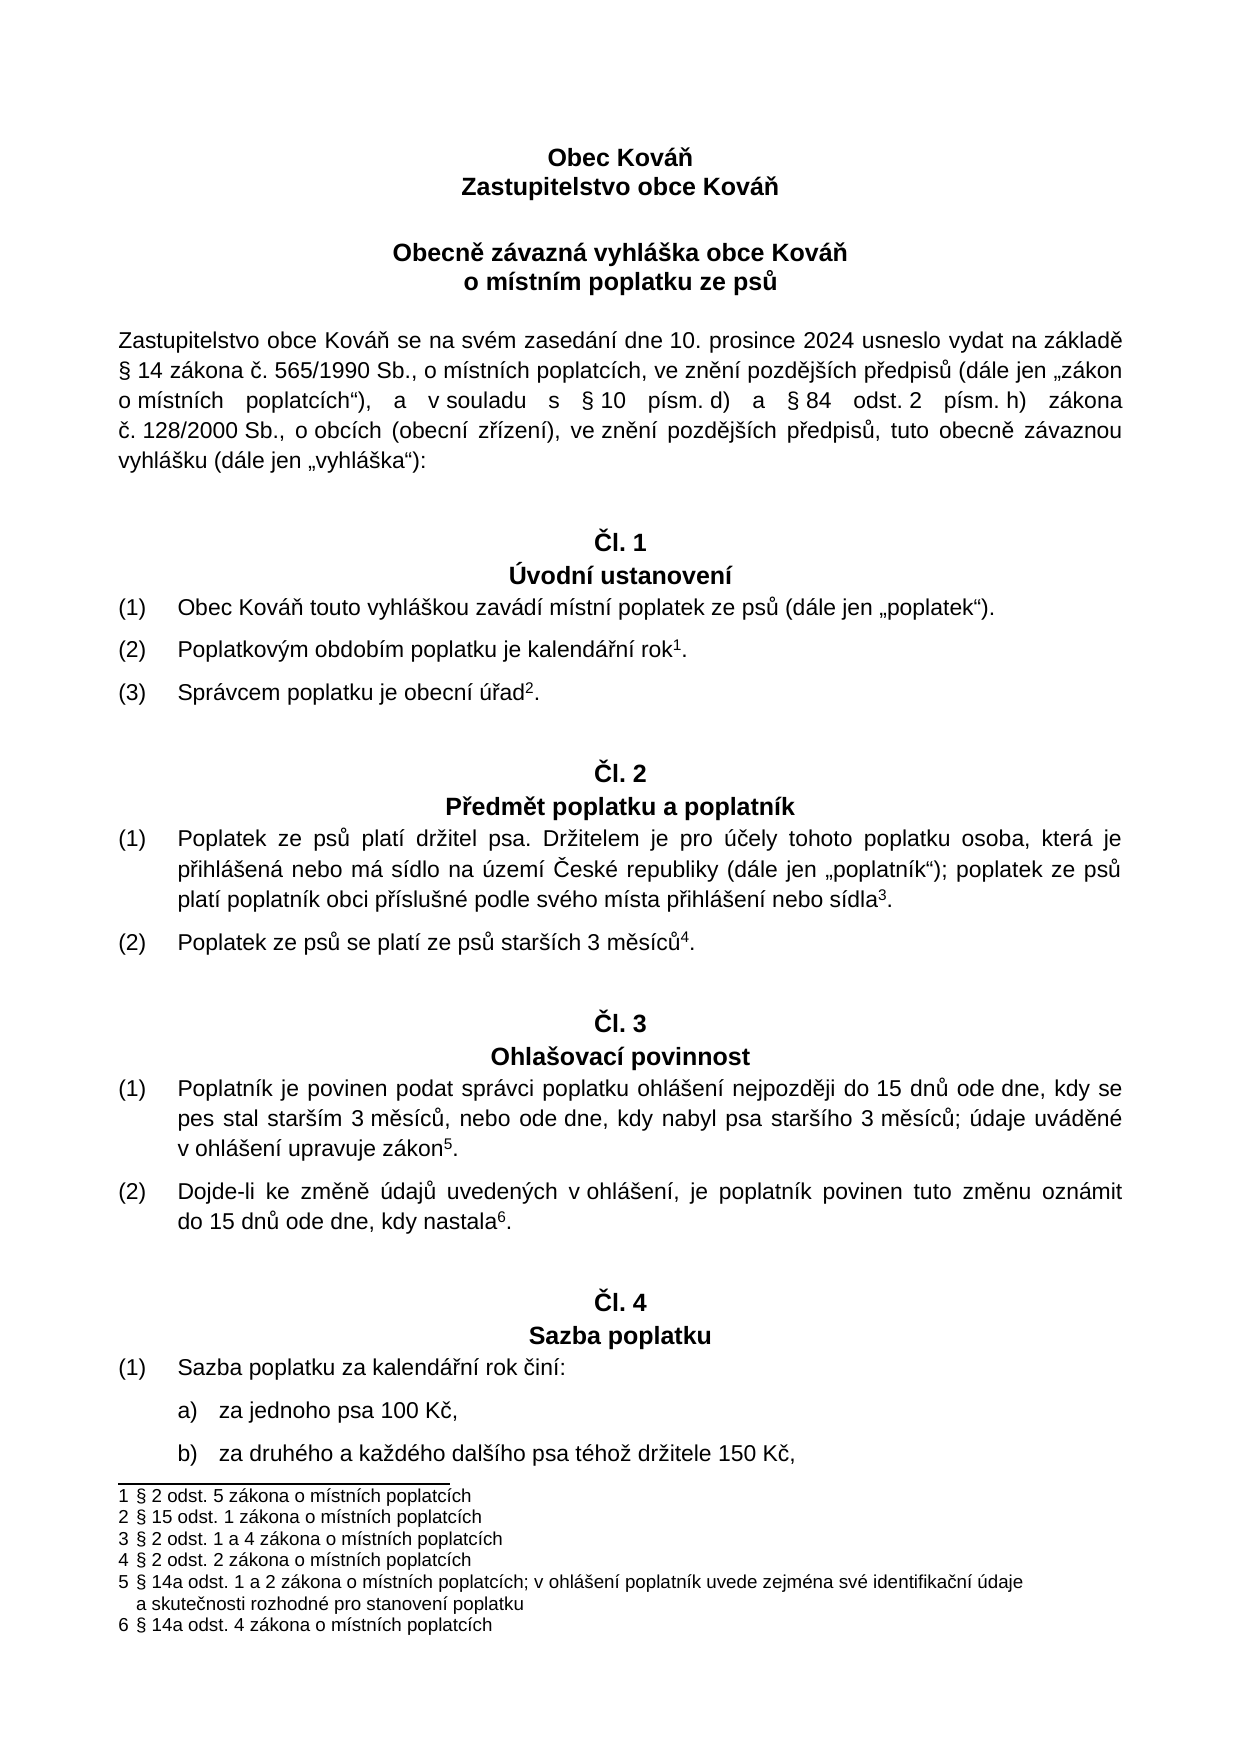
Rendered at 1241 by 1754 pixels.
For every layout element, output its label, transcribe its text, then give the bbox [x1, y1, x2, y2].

text Obec Kováň Zastupitelstvo obce Kováň [118, 143, 1122, 201]
list Obec Kováň touto vyhláškou zavádí místní poplatek ze psů (dále jen „poplatek“). [118, 594, 1122, 620]
text Zastupitelstvo obce Kováň se na svém zasedání dne 10. prosince 2024 usneslo vydat na základě § 14 zákona č. 565/1990 Sb., o místních poplatcích, ve znění pozdějších předpisů (dále jen „zákon o místních poplatcích“), a v souladu s § 10 písm. d) a § 84 odst. 2 písm. h) zákona č. 128/2000 Sb., o obcích (obecní zřízení), ve znění pozdějších předpisů, tuto obecně závaznou vyhlášku (dále jen „vyhláška“): [118, 327, 1122, 474]
list za jednoho psa 100 Kč, [177, 1397, 1122, 1423]
subtitle Čl. 3 Ohlašovací povinnost [118, 1009, 1122, 1071]
list § 14a odst. 4 zákona o místních poplatcích [118, 1614, 1122, 1635]
list Sazba poplatku za kalendářní rok činí: [118, 1354, 1122, 1381]
list Poplatek ze psů se platí ze psů starších 3 měsíců. [118, 928, 1122, 955]
subtitle Čl. 4 Sazba poplatku [118, 1288, 1122, 1350]
list § 15 odst. 1 zákona o místních poplatcích [118, 1506, 1122, 1528]
list § 2 odst. 5 zákona o místních poplatcích [118, 1484, 1122, 1506]
list Poplatník je povinen podat správci poplatku ohlášení nejpozději do 15 dnů ode dne, kdy se pes stal starším 3 měsíců, nebo ode dne, kdy nabyl psa staršího 3 měsíců; údaje uváděné v ohlášení upravuje zákon. [118, 1075, 1122, 1162]
list § 2 odst. 2 zákona o místních poplatcích [118, 1549, 1122, 1571]
list § 14a odst. 1 a 2 zákona o místních poplatcích; v ohlášení poplatník uvede zejména své identifikační údaje a skutečnosti rozhodné pro stanovení poplatku [118, 1571, 1122, 1614]
subtitle Čl. 1 Úvodní ustanovení [118, 528, 1122, 589]
list § 2 odst. 1 a 4 zákona o místních poplatcích [118, 1528, 1122, 1549]
list Poplatkovým obdobím poplatku je kalendářní rok. [118, 636, 1122, 663]
list Dojde-li ke změně údajů uvedených v ohlášení, je poplatník povinen tuto změnu oznámit do 15 dnů ode dne, kdy nastala. [118, 1178, 1122, 1234]
subtitle Čl. 2 Předmět poplatku a poplatník [118, 759, 1122, 821]
subtitle Obecně závazná vyhláška obce Kováň o místním poplatku ze psů [118, 238, 1122, 295]
list Správcem poplatku je obecní úřad. [118, 679, 1122, 706]
list Poplatek ze psů platí držitel psa. Držitelem je pro účely tohoto poplatku osoba, která je přihlášená nebo má sídlo na území České republiky (dále jen „poplatník“); poplatek ze psů platí poplatník obci příslušné podle svého místa přihlášení nebo sídla. [118, 825, 1122, 912]
list za druhého a každého dalšího psa téhož držitele 150 Kč, [177, 1440, 1122, 1466]
